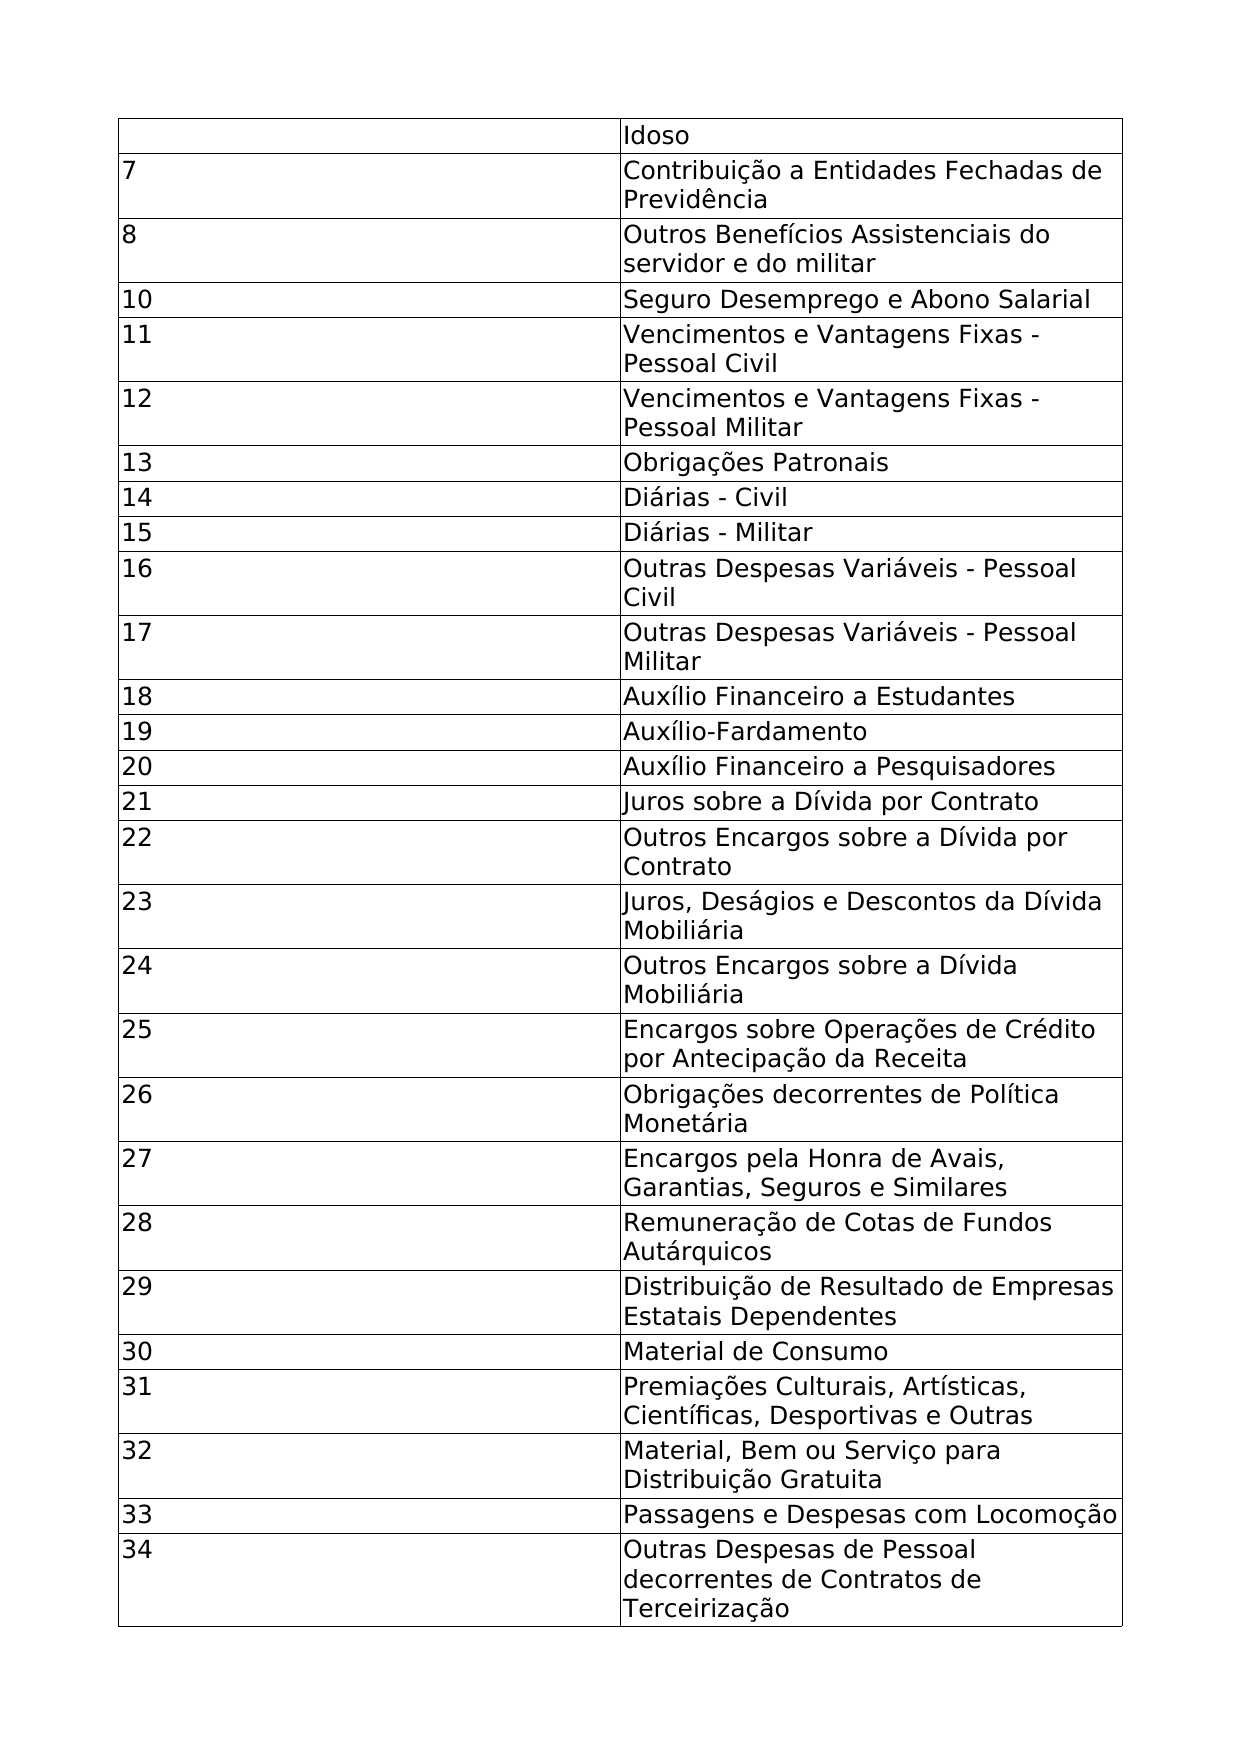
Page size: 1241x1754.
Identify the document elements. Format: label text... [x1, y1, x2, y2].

table_cell Encargos sobre Operações de Crédito por Antecipação da Receita [621, 1014, 1122, 1077]
table_cell 31 [119, 1370, 620, 1433]
table_cell Premiações Culturais, Artísticas, Científicas, Desportivas e Outras [621, 1370, 1122, 1433]
table_cell 13 [119, 446, 620, 481]
table_cell Obrigações Patronais [621, 446, 1122, 481]
table_cell Material, Bem ou Serviço para Distribuição Gratuita [621, 1434, 1122, 1497]
table_cell 8 [119, 219, 620, 282]
table_cell Juros, Deságios e Descontos da Dívida Mobiliária [621, 885, 1122, 948]
table_cell 33 [119, 1499, 620, 1533]
table_cell 27 [119, 1142, 620, 1205]
table_cell 29 [119, 1271, 620, 1334]
table_cell Vencimentos e Vantagens Fixas - Pessoal Militar [621, 382, 1122, 445]
table_cell 10 [119, 283, 620, 317]
table_cell Juros sobre a Dívida por Contrato [621, 786, 1122, 820]
table_cell 14 [119, 482, 620, 516]
table_cell Vencimentos e Vantagens Fixas - Pessoal Civil [621, 318, 1122, 381]
table_cell Idoso [621, 119, 1122, 153]
table_cell 30 [119, 1335, 620, 1369]
table_cell 17 [119, 616, 620, 679]
table_cell Auxílio Financeiro a Pesquisadores [621, 751, 1122, 784]
table_cell 24 [119, 949, 620, 1012]
table_cell 32 [119, 1434, 620, 1497]
table_cell Outras Despesas Variáveis - Pessoal Civil [621, 552, 1122, 615]
table_cell 23 [119, 885, 620, 948]
table_cell Outros Benefícios Assistenciais do servidor e do militar [621, 219, 1122, 282]
table_cell 25 [119, 1014, 620, 1077]
table_cell 19 [119, 715, 620, 749]
table_cell Contribuição a Entidades Fechadas de Previdência [621, 154, 1122, 217]
table_cell Diárias - Militar [621, 517, 1122, 551]
table_cell Outros Encargos sobre a Dívida Mobiliária [621, 949, 1122, 1012]
table_cell Obrigações decorrentes de Política Monetária [621, 1078, 1122, 1141]
table_cell Outros Encargos sobre a Dívida por Contrato [621, 821, 1122, 884]
table_cell 28 [119, 1206, 620, 1269]
table_cell Distribuição de Resultado de Empresas Estatais Dependentes [621, 1271, 1122, 1334]
table_cell [119, 119, 620, 153]
table_cell Passagens e Despesas com Locomoção [621, 1499, 1122, 1533]
table_cell 7 [119, 154, 620, 217]
table_cell Outras Despesas de Pessoal decorrentes de Contratos de Terceirização [621, 1534, 1122, 1626]
table_cell Auxílio-Fardamento [621, 715, 1122, 749]
table_cell Auxílio Financeiro a Estudantes [621, 680, 1122, 714]
table_cell Seguro Desemprego e Abono Salarial [621, 283, 1122, 317]
table_cell 18 [119, 680, 620, 714]
table_cell Encargos pela Honra de Avais, Garantias, Seguros e Similares [621, 1142, 1122, 1205]
table_cell Outras Despesas Variáveis - Pessoal Militar [621, 616, 1122, 679]
table_cell 20 [119, 751, 620, 784]
table_cell 15 [119, 517, 620, 551]
table_cell 16 [119, 552, 620, 615]
table_cell 11 [119, 318, 620, 381]
table_cell Diárias - Civil [621, 482, 1122, 516]
table_cell Material de Consumo [621, 1335, 1122, 1369]
table_cell 34 [119, 1534, 620, 1626]
table_cell 26 [119, 1078, 620, 1141]
table_cell 21 [119, 786, 620, 820]
table_cell 22 [119, 821, 620, 884]
table_cell Remuneração de Cotas de Fundos Autárquicos [621, 1206, 1122, 1269]
table_cell 12 [119, 382, 620, 445]
